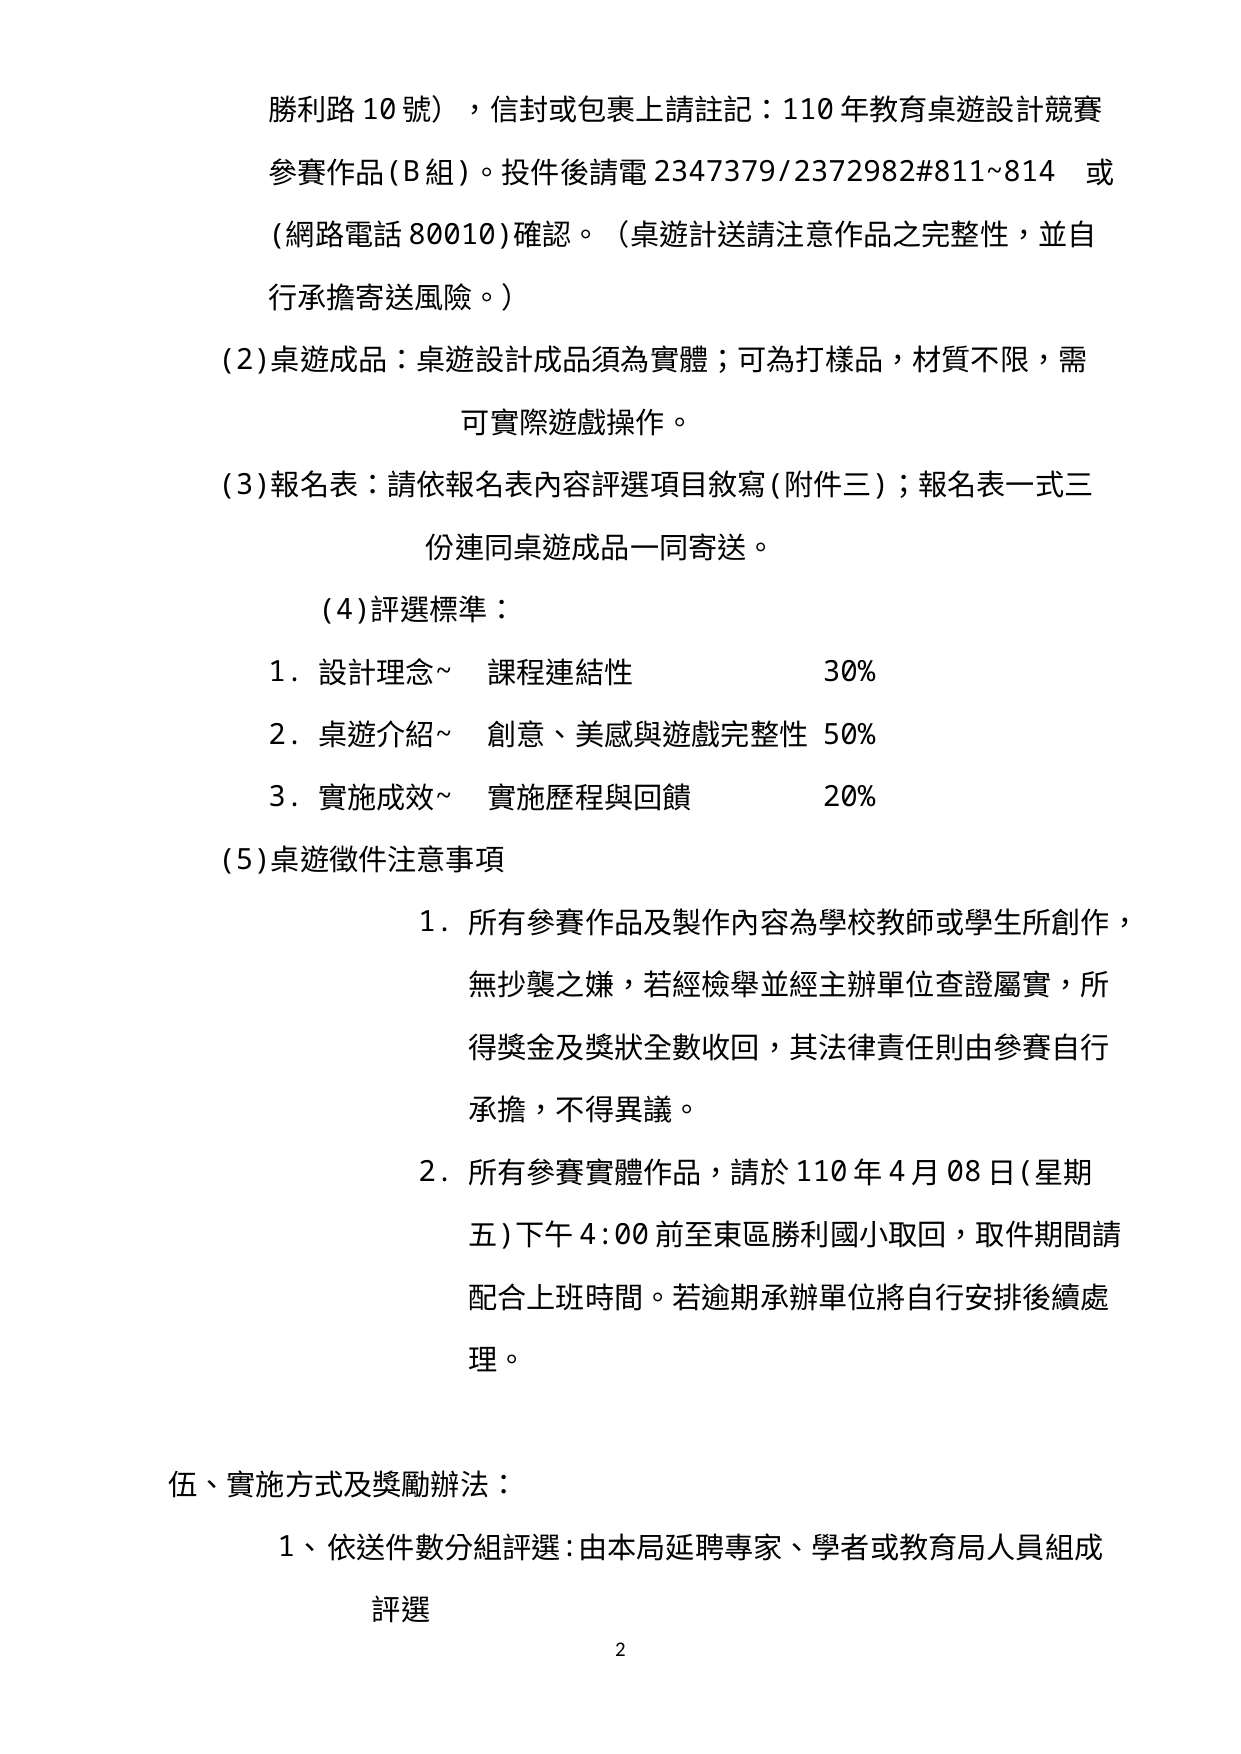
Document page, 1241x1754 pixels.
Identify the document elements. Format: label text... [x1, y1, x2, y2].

text 份連同桌遊成品一同寄送。 [268, 504, 1122, 566]
list 設計理念~ 課程連結性 30% [268, 629, 1122, 691]
list 桌遊介紹~ 創意、美感與遊戲完整性 50% [268, 691, 1122, 754]
list 報名表：請依報名表內容評選項目敘寫(附件三)；報名表一式三 [218, 441, 1122, 504]
list 勝利路10號），信封或包裹上請註記：110年教育桌遊設計競賽參賽作品(B組)。投件後請電2347379/2372982#811~814 或(網路電話80010)確認。（桌遊計送請注意作品之完整性，並自行承擔寄送風險。） [218, 66, 1122, 316]
list 實施成效~ 實施歷程與回饋 20% [268, 754, 1122, 816]
list 桌遊徵件注意事項 [218, 816, 1122, 879]
list 評選標準： [318, 566, 1122, 629]
list 所有參賽實體作品，請於110年4月08日(星期五)下午4:00前至東區勝利國小取回，取件期間請配合上班時間。若逾期承辦單位將自行安排後續處理。 [418, 1129, 1122, 1379]
list 所有參賽作品及製作內容為學校教師或學生所創作，無抄襲之嫌，若經檢舉並經主辦單位查證屬實，所得獎金及獎狀全數收回，其法律責任則由參賽自行承擔，不得異議。 [418, 879, 1122, 1129]
list 桌遊成品：桌遊設計成品須為實體；可為打樣品，材質不限，需 [218, 316, 1122, 379]
list 依送件數分組評選:由本局延聘專家、學者或教育局人員組成評選 [277, 1504, 1122, 1629]
text 可實際遊戲操作。 [268, 379, 1122, 441]
list 實施方式及獎勵辦法： [168, 1441, 1122, 1504]
